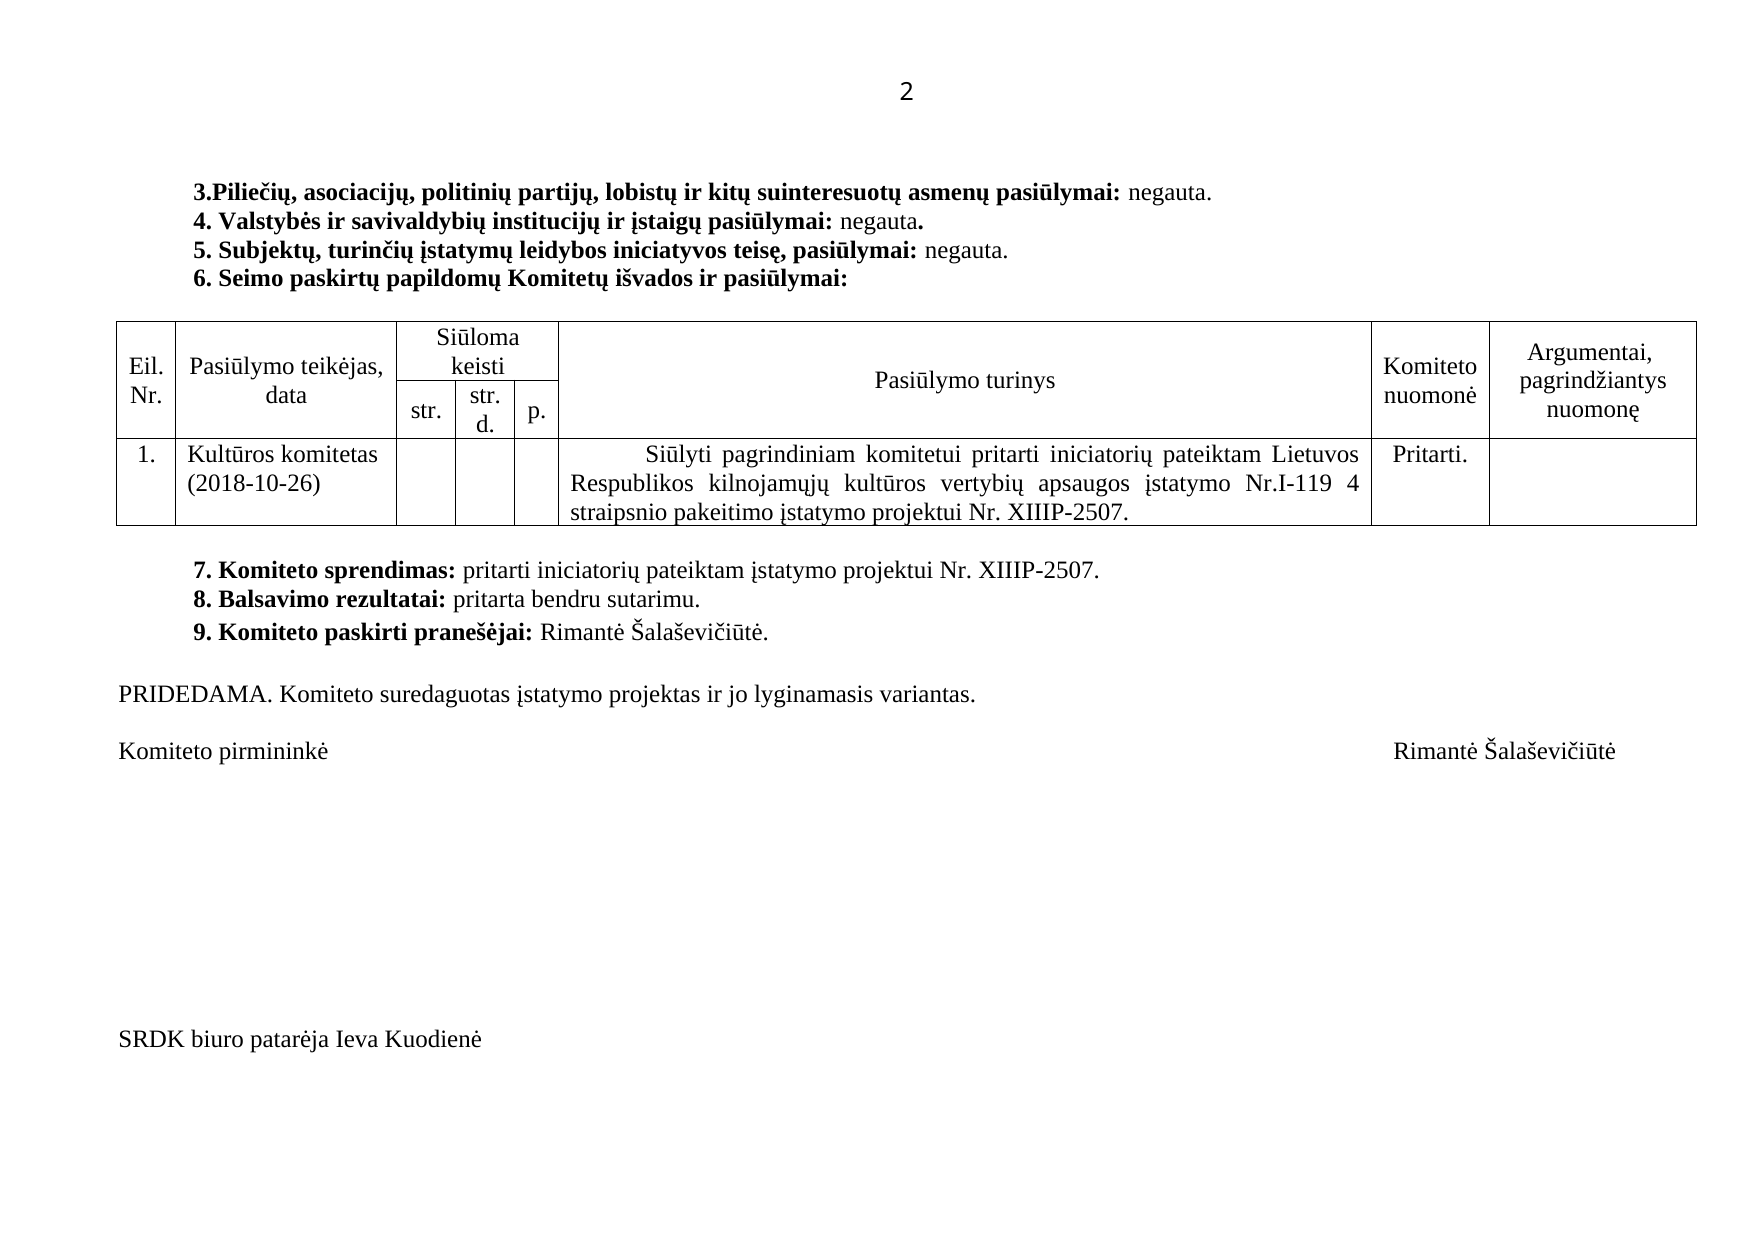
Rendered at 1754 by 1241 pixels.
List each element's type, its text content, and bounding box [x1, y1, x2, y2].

table_cell p. [515, 381, 558, 438]
table_cell [456, 439, 514, 525]
table_header Komiteto nuomonė [1372, 322, 1489, 438]
text 8. Balsavimo rezultatai: pritarta bendru sutarimu. [118, 584, 1695, 613]
text 7. Komiteto sprendimas: pritarti iniciatorių pateiktam įstatymo projektui Nr. XIIIP-2507. [118, 555, 1695, 584]
table_header Pasiūlymo teikėjas, data [176, 322, 396, 438]
table_header Eil. Nr. [117, 322, 175, 438]
table_cell Kultūros komitetas (2018-10-26) [176, 439, 396, 525]
table_cell 1. [117, 439, 175, 525]
table_cell [1490, 439, 1696, 525]
text 5. Subjektų, turinčių įstatymų leidybos iniciatyvos teisę, pasiūlymai: negauta. [193, 235, 1695, 263]
table_header Pasiūlymo turinys [559, 322, 1371, 438]
text 9. Komiteto paskirti pranešėjai: Rimantė Šalaševičiūtė. [118, 617, 1695, 646]
table_header Siūloma keisti [397, 322, 558, 379]
text PRIDEDAMA. Komiteto suredaguotas įstatymo projektas ir jo lyginamasis variantas. [118, 679, 1695, 707]
text 3.Piliečių, asociacijų, politinių partijų, lobistų ir kitų suinteresuotų asmenų pasiūlymai: negauta. [193, 177, 1695, 206]
text Komiteto pirmininkė (Parašas) Rimantė Šalaševičiūtė [118, 736, 1695, 765]
table_cell str. d. [456, 381, 514, 438]
text 6. Seimo paskirtų papildomų Komitetų išvados ir pasiūlymai: [118, 263, 1695, 292]
table_cell Siūlyti pagrindiniam komitetui pritarti iniciatorių pateiktam Lietuvos Respublikos kilnojamųjų kultūros vertybių apsaugos įstatymo Nr.I-119 4 straipsnio pakeitimo įstatymo projektui Nr. XIIIP-2507. [559, 439, 1371, 525]
text 4. Valstybės ir savivaldybių institucijų ir įstaigų pasiūlymai: negauta. [118, 206, 1695, 235]
text SRDK biuro patarėja Ieva Kuodienė [118, 1024, 1695, 1052]
table_cell [515, 439, 558, 525]
table_cell str. [397, 381, 455, 438]
table_cell [397, 439, 455, 525]
table_cell Pritarti. [1372, 439, 1489, 525]
table_header Argumentai, pagrindžiantys nuomonę [1490, 322, 1696, 438]
